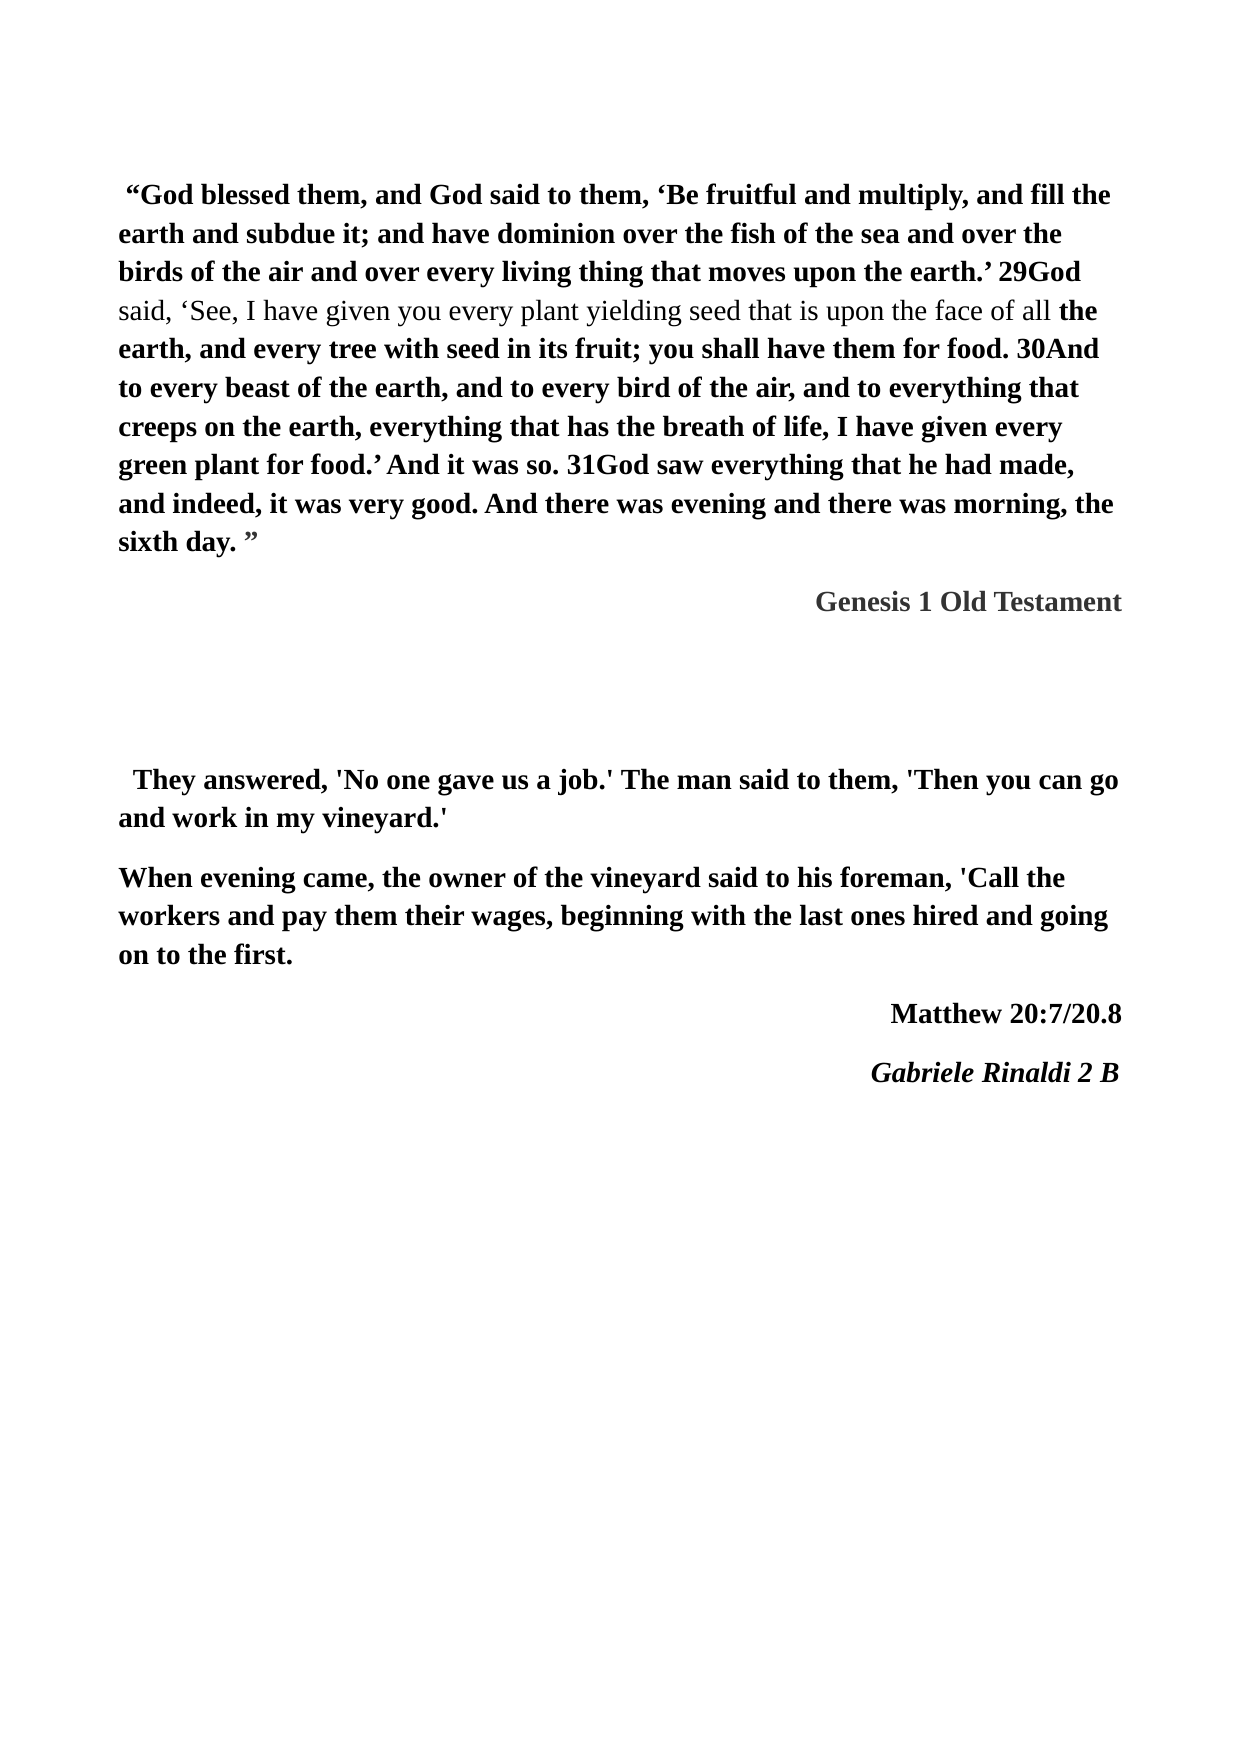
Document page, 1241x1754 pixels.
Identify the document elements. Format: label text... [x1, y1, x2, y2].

text Matthew 20:7/20.8 [118, 996, 1122, 1030]
text “God blessed them, and God said to them, ‘Be fruitful and multiply, and fill the earth and subdue it; and have dominion over the fish of the sea and over the birds of the air and over every living thing that moves upon the earth.’ 29God said, ‘See, I have given you every plant yielding seed that is upon the face of all the earth, and every tree with seed in its fruit; you shall have them for food. 30And to every beast of the earth, and to every bird of the air, and to everything that creeps on the earth, everything that has the breath of life, I have given every green plant for food.’ And it was so. 31God saw everything that he had made, and indeed, it was very good. And there was evening and there was morning, the sixth day. ” [118, 177, 1122, 558]
text Genesis 1 Old Testament [118, 584, 1122, 617]
text Gabriele Rinaldi 2 B [118, 1056, 1122, 1089]
text When evening came, the owner of the vineyard said to his foreman, 'Call the workers and pay them their wages, beginning with the last ones hired and going on to the first. [118, 860, 1122, 970]
text They answered, 'No one gave us a job.' The man said to them, 'Then you can go and work in my vineyard.' [118, 762, 1122, 834]
